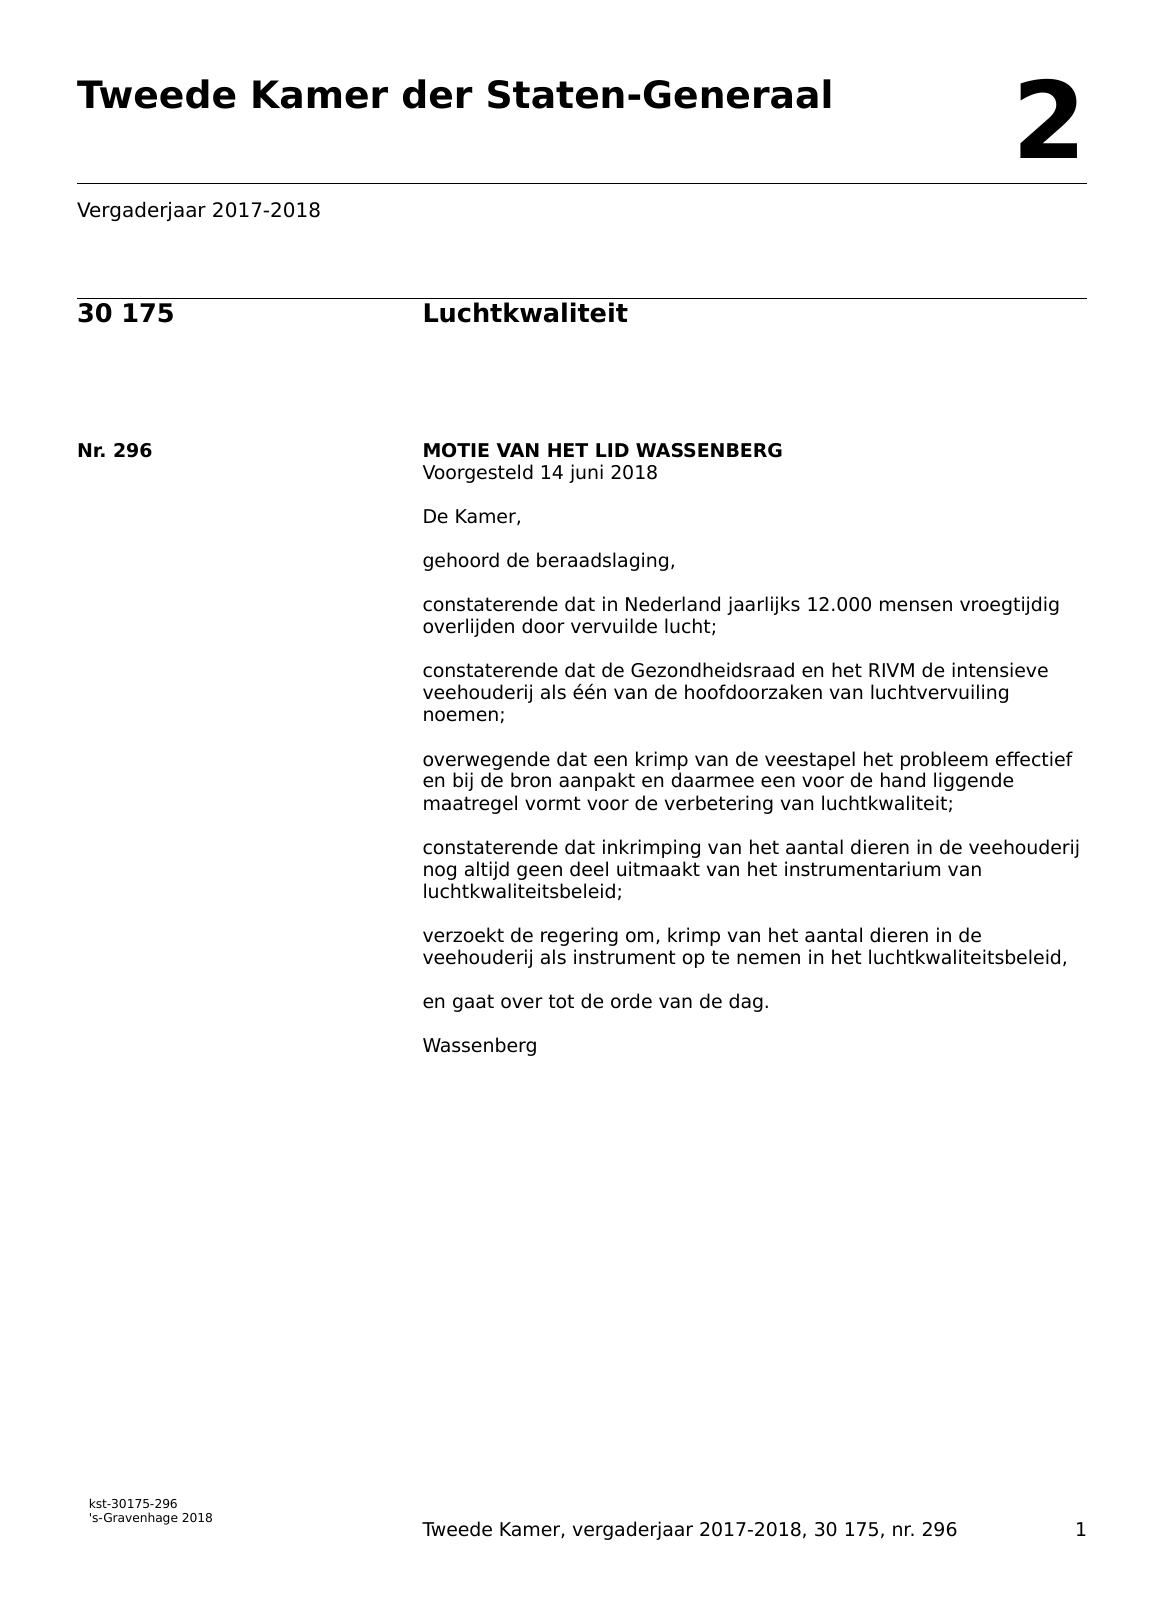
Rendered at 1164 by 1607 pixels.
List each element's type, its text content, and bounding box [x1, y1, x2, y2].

table_header Tweede Kamer der Staten-Generaal [77, 59, 886, 183]
text constaterende dat inkrimping van het aantal dieren in de veehouderij nog altijd geen deel uitmaakt van het instrumentarium van luchtkwaliteitsbeleid; [422, 837, 1087, 902]
text overwegende dat een krimp van de veestapel het probleem effectief en bij de bron aanpakt en daarmee een voor de hand liggende maatregel vormt voor de verbetering van luchtkwaliteit; [422, 748, 1087, 814]
text en gaat over tot de orde van de dag. [422, 991, 1087, 1013]
text De Kamer, [422, 506, 1087, 528]
text constaterende dat in Nederland jaarlijks 12.000 mensen vroegtijdig overlijden door vervuilde lucht; [422, 594, 1087, 638]
text kst-30175-296 [88, 1497, 323, 1511]
table_cell Vergaderjaar 2017-2018 [77, 184, 1087, 298]
text constaterende dat de Gezondheidsraad en het RIVM de intensieve veehouderij als één van de hoofdoorzaken van luchtvervuiling noemen; [422, 660, 1087, 726]
text Voorgesteld 14 juni 2018 [422, 462, 1087, 484]
subtitle 30 175 Luchtkwaliteit [77, 299, 1087, 329]
text gehoord de beraadslaging, [422, 550, 1087, 572]
subtitle Nr. 296 MOTIE VAN HET LID WASSENBERG [77, 440, 1087, 462]
text Wassenberg [422, 1035, 1087, 1057]
text 's-Gravenhage 2018 [88, 1511, 323, 1525]
table_header 2 [886, 59, 1087, 183]
text verzoekt de regering om, krimp van het aantal dieren in de veehouderij als instrument op te nemen in het luchtkwaliteitsbeleid, [422, 925, 1087, 969]
